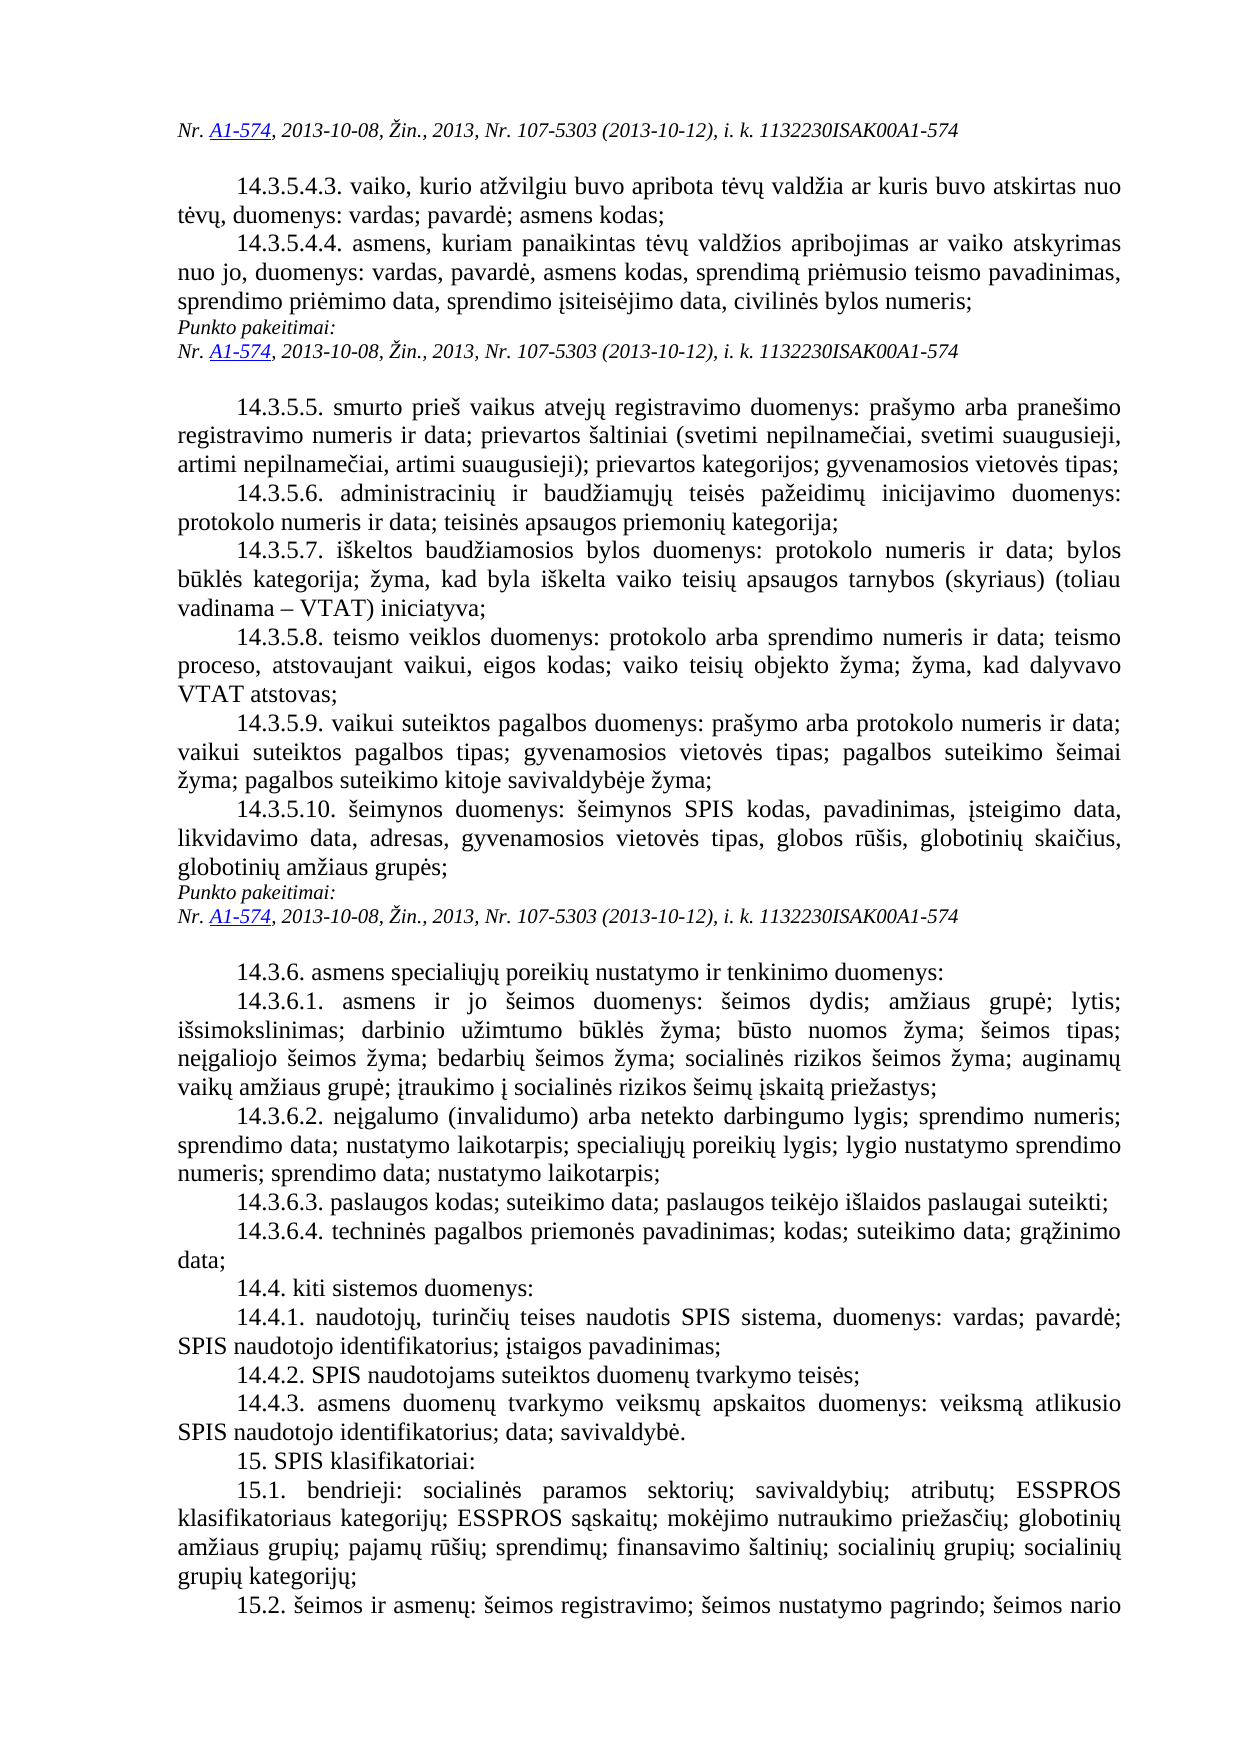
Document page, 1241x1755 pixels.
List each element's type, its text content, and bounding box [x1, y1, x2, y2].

text Punkto pakeitimai: [177, 315, 1122, 339]
text 14.3.5.9. vaikui suteiktos pagalbos duomenys: prašymo arba protokolo numeris ir data; vaikui suteiktos pagalbos tipas; gyvenamosios vietovės tipas; pagalbos suteikimo šeimai žyma; pagalbos suteikimo kitoje savivaldybėje žyma; [177, 708, 1122, 794]
text Nr. A1-574, 2013-10-08, Žin., 2013, Nr. 107-5303 (2013-10-12), i. k. 1132230ISAK00A1-574 [177, 904, 1122, 928]
text 14.3.5.7. iškeltos baudžiamosios bylos duomenys: protokolo numeris ir data; bylos būklės kategorija; žyma, kad byla iškelta vaiko teisių apsaugos tarnybos (skyriaus) (toliau vadinama – VTAT) iniciatyva; [177, 535, 1122, 622]
text 15.1. bendrieji: socialinės paramos sektorių; savivaldybių; atributų; ESSPROS klasifikatoriaus kategorijų; ESSPROS sąskaitų; mokėjimo nutraukimo priežasčių; globotinių amžiaus grupių; pajamų rūšių; sprendimų; finansavimo šaltinių; socialinių grupių; socialinių grupių kategorijų; [177, 1475, 1122, 1590]
text 14.3.6.4. techninės pagalbos priemonės pavadinimas; kodas; suteikimo data; grąžinimo data; [177, 1216, 1122, 1273]
text 14.3.5.4.3. vaiko, kurio atžvilgiu buvo apribota tėvų valdžia ar kuris buvo atskirtas nuo tėvų, duomenys: vardas; pavardė; asmens kodas; [177, 171, 1122, 228]
text Nr. A1-574, 2013-10-08, Žin., 2013, Nr. 107-5303 (2013-10-12), i. k. 1132230ISAK00A1-574 [177, 118, 1122, 142]
text 14.4. kiti sistemos duomenys: [177, 1273, 1122, 1302]
text 14.3.5.4.4. asmens, kuriam panaikintas tėvų valdžios apribojimas ar vaiko atskyrimas nuo jo, duomenys: vardas, pavardė, asmens kodas, sprendimą priėmusio teismo pavadinimas, sprendimo priėmimo data, sprendimo įsiteisėjimo data, civilinės bylos numeris; [177, 228, 1122, 315]
text 14.3.5.6. administracinių ir baudžiamųjų teisės pažeidimų inicijavimo duomenys: protokolo numeris ir data; teisinės apsaugos priemonių kategorija; [177, 478, 1122, 535]
text 14.3.5.8. teismo veiklos duomenys: protokolo arba sprendimo numeris ir data; teismo proceso, atstovaujant vaikui, eigos kodas; vaiko teisių objekto žyma; žyma, kad dalyvavo VTAT atstovas; [177, 622, 1122, 708]
text 14.3.5.5. smurto prieš vaikus atvejų registravimo duomenys: prašymo arba pranešimo registravimo numeris ir data; prievartos šaltiniai (svetimi nepilnamečiai, svetimi suaugusieji, artimi nepilnamečiai, artimi suaugusieji); prievartos kategorijos; gyvenamosios vietovės tipas; [177, 392, 1122, 478]
text 14.3.6.2. neįgalumo (invalidumo) arba netekto darbingumo lygis; sprendimo numeris; sprendimo data; nustatymo laikotarpis; specialiųjų poreikių lygis; lygio nustatymo sprendimo numeris; sprendimo data; nustatymo laikotarpis; [177, 1101, 1122, 1187]
text 14.4.1. naudotojų, turinčių teises naudotis SPIS sistema, duomenys: vardas; pavardė; SPIS naudotojo identifikatorius; įstaigos pavadinimas; [177, 1302, 1122, 1360]
text 15.2. šeimos ir asmenų: šeimos registravimo; šeimos nustatymo pagrindo; šeimos nario [177, 1590, 1122, 1618]
text Nr. A1-574, 2013-10-08, Žin., 2013, Nr. 107-5303 (2013-10-12), i. k. 1132230ISAK00A1-574 [177, 339, 1122, 363]
text 14.3.6. asmens specialiųjų poreikių nustatymo ir tenkinimo duomenys: [177, 957, 1122, 986]
text 14.4.3. asmens duomenų tvarkymo veiksmų apskaitos duomenys: veiksmą atlikusio SPIS naudotojo identifikatorius; data; savivaldybė. [177, 1388, 1122, 1446]
text 14.3.6.3. paslaugos kodas; suteikimo data; paslaugos teikėjo išlaidos paslaugai suteikti; [177, 1187, 1122, 1216]
text 14.3.5.10. šeimynos duomenys: šeimynos SPIS kodas, pavadinimas, įsteigimo data, likvidavimo data, adresas, gyvenamosios vietovės tipas, globos rūšis, globotinių skaičius, globotinių amžiaus grupės; [177, 794, 1122, 880]
text 14.4.2. SPIS naudotojams suteiktos duomenų tvarkymo teisės; [177, 1360, 1122, 1388]
text Punkto pakeitimai: [177, 880, 1122, 904]
text 15. SPIS klasifikatoriai: [177, 1446, 1122, 1475]
text 14.3.6.1. asmens ir jo šeimos duomenys: šeimos dydis; amžiaus grupė; lytis; išsimokslinimas; darbinio užimtumo būklės žyma; būsto nuomos žyma; šeimos tipas; neįgaliojo šeimos žyma; bedarbių šeimos žyma; socialinės rizikos šeimos žyma; auginamų vaikų amžiaus grupė; įtraukimo į socialinės rizikos šeimų įskaitą priežastys; [177, 986, 1122, 1101]
